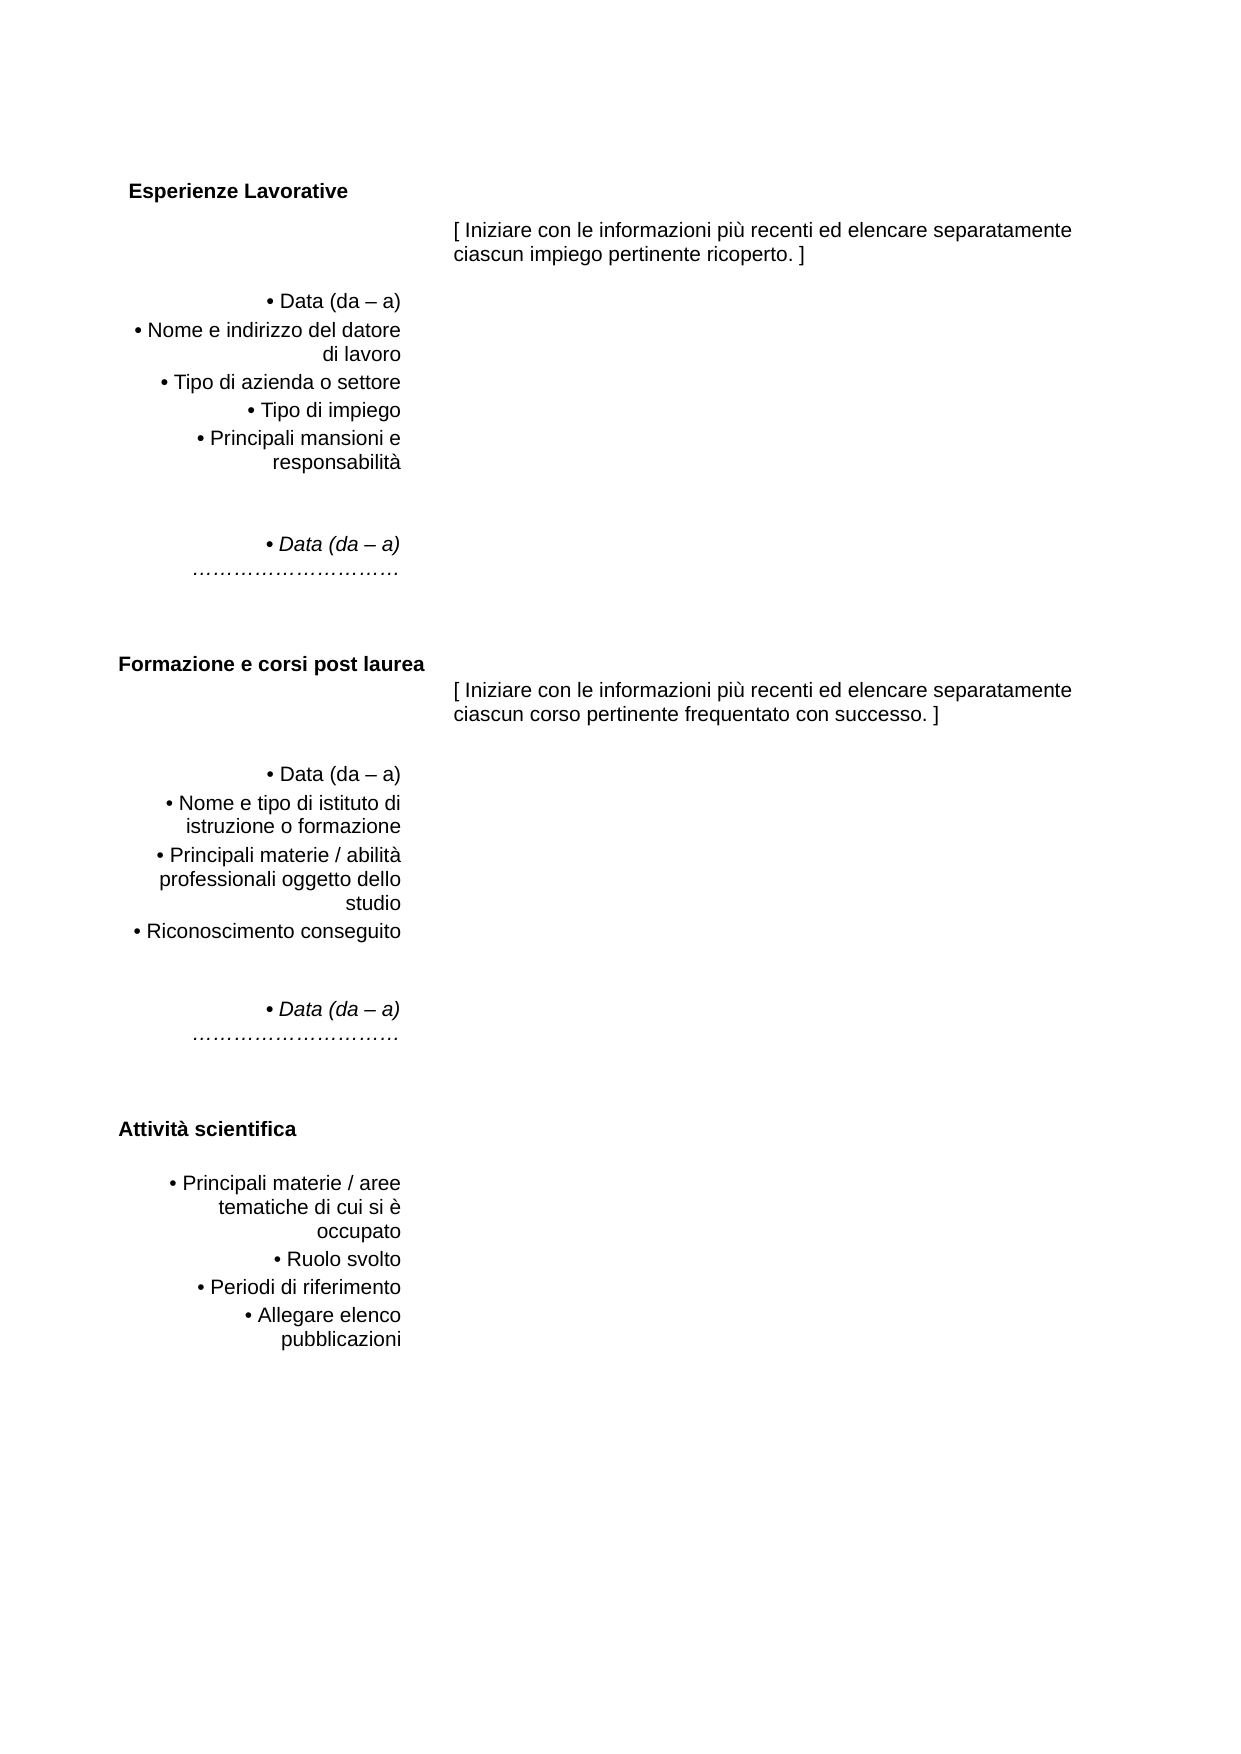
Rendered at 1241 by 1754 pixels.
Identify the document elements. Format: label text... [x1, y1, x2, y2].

table_header [412, 131, 442, 315]
text ………………………… [118, 556, 1152, 580]
table_cell [412, 315, 442, 367]
table_cell [412, 1169, 442, 1244]
text Attività scientifica [118, 1116, 1152, 1140]
table_cell [442, 396, 1150, 424]
table_header [412, 1140, 442, 1168]
table_cell [412, 424, 442, 476]
table_cell [442, 916, 1150, 944]
table_cell [412, 1273, 442, 1381]
text ………………………… [118, 1021, 1152, 1044]
table_cell • Principali materie / aree tematiche di cui si è occupato [117, 1169, 412, 1244]
text • Data (da – a) [118, 532, 1152, 556]
table_cell [117, 945, 412, 973]
table_cell [412, 1245, 442, 1273]
table_cell • Tipo di azienda o settore [117, 368, 412, 396]
table_cell [412, 396, 442, 424]
table_cell • Principali mansioni e responsabilità [117, 424, 412, 476]
table_header [ Iniziare con le informazioni più recenti ed elencare separatamente ciascun corso pertinente frequentato con successo. ] [442, 676, 1150, 788]
table_cell [442, 424, 1150, 476]
table_header [412, 676, 442, 788]
table_cell [442, 315, 1150, 367]
table_cell • Riconoscimento conseguito [117, 916, 412, 944]
table_cell [442, 368, 1150, 396]
table_header Esperienze Lavorative • Data (da – a) [117, 131, 412, 315]
table_cell [442, 840, 1150, 916]
table_cell • Periodi di riferimento • Allegare elenco pubblicazioni [117, 1273, 412, 1381]
table_cell • Tipo di impiego [117, 396, 412, 424]
table_cell [412, 945, 442, 973]
table_cell [412, 368, 442, 396]
table_cell [412, 916, 442, 944]
table_cell [412, 840, 442, 916]
text Formazione e corsi post laurea [118, 652, 1152, 676]
table_header [117, 1140, 412, 1168]
table_header [ Iniziare con le informazioni più recenti ed elencare separatamente ciascun impiego pertinente ricoperto. ] [442, 131, 1150, 315]
text • Data (da – a) [118, 997, 1152, 1021]
table_cell • Nome e tipo di istituto di istruzione o formazione [117, 788, 412, 840]
table_cell [442, 788, 1150, 840]
table_cell • Nome e indirizzo del datore di lavoro [117, 315, 412, 367]
table_cell [412, 788, 442, 840]
table_cell • Principali materie / abilità professionali oggetto dello studio [117, 840, 412, 916]
table_header • Data (da – a) [117, 676, 412, 788]
table_cell • Ruolo svolto [117, 1245, 412, 1273]
table_cell [442, 945, 1150, 973]
